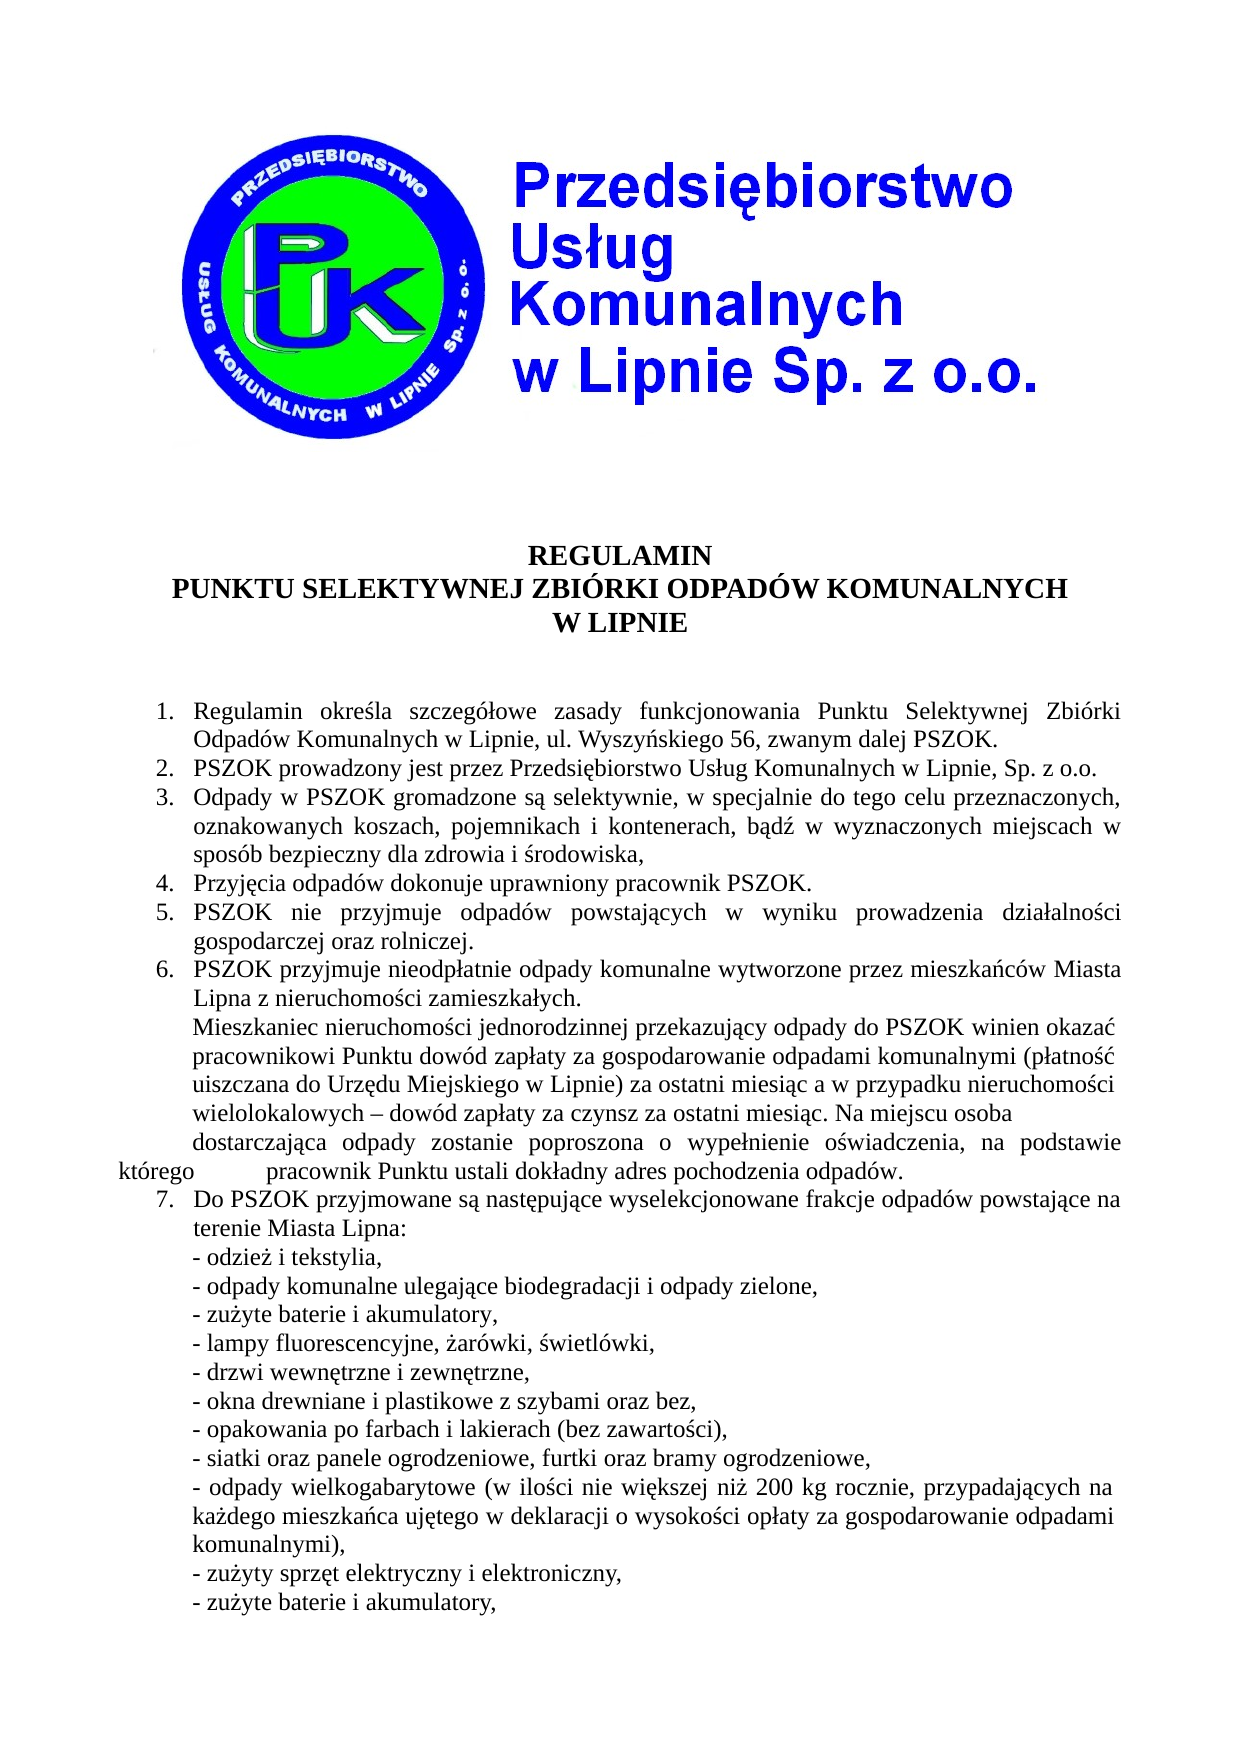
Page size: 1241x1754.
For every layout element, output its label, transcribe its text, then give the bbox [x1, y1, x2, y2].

text Mieszkaniec nieruchomości jednorodzinnej przekazujący odpady do PSZOK winien okazać pracownikowi Punktu dowód zapłaty za gospodarowanie odpadami komunalnymi (płatność uiszczana do Urzędu Miejskiego w Lipnie) za ostatni miesiąc a w przypadku nieruchomości wielolokalowych – dowód zapłaty za czynsz za ostatni miesiąc. Na miejscu osoba [118, 1012, 1122, 1127]
text W LIPNIE [118, 605, 1122, 638]
text - zużyte baterie i akumulatory, [118, 1587, 1122, 1616]
text - okna drewniane i plastikowe z szybami oraz bez, [118, 1386, 1122, 1414]
text dostarczająca odpady zostanie poproszona o wypełnienie oświadczenia, na podstawie którego pracownik Punktu ustali dokładny adres pochodzenia odpadów. [118, 1127, 1122, 1184]
list Przyjęcia odpadów dokonuje uprawniony pracownik PSZOK. [156, 868, 1122, 897]
text - opakowania po farbach i lakierach (bez zawartości), [118, 1414, 1122, 1443]
list Odpady w PSZOK gromadzone są selektywnie, w specjalnie do tego celu przeznaczonych, oznakowanych koszach, pojemnikach i kontenerach, bądź w wyznaczonych miejscach w sposób bezpieczny dla zdrowia i środowiska, [156, 782, 1122, 868]
list PSZOK przyjmuje nieodpłatnie odpady komunalne wytworzone przez mieszkańców Miasta Lipna z nieruchomości zamieszkałych. [156, 954, 1122, 1012]
text - lampy fluorescencyjne, żarówki, świetlówki, [118, 1328, 1122, 1357]
list PSZOK nie przyjmuje odpadów powstających w wyniku prowadzenia działalności gospodarczej oraz rolniczej. [156, 897, 1122, 954]
text - zużyty sprzęt elektryczny i elektroniczny, [118, 1558, 1122, 1587]
list PSZOK prowadzony jest przez Przedsiębiorstwo Usług Komunalnych w Lipnie, Sp. z o.o. [156, 753, 1122, 782]
list Do PSZOK przyjmowane są następujące wyselekcjonowane frakcje odpadów powstające na terenie Miasta Lipna: [156, 1184, 1122, 1242]
text REGULAMIN [118, 538, 1122, 571]
text PUNKTU SELEKTYWNEJ ZBIÓRKI ODPADÓW KOMUNALNYCH [118, 571, 1122, 605]
text - siatki oraz panele ogrodzeniowe, furtki oraz bramy ogrodzeniowe, [118, 1443, 1122, 1472]
text - zużyte baterie i akumulatory, [118, 1299, 1122, 1328]
text - odpady wielkogabarytowe (w ilości nie większej niż 200 kg rocznie, przypadających na każdego mieszkańca ujętego w deklaracji o wysokości opłaty za gospodarowanie odpadami komunalnymi), [118, 1472, 1122, 1558]
text - odpady komunalne ulegające biodegradacji i odpady zielone, [118, 1271, 1122, 1299]
text - odzież i tekstylia, [118, 1242, 1122, 1271]
list Regulamin określa szczegółowe zasady funkcjonowania Punktu Selektywnej Zbiórki Odpadów Komunalnych w Lipnie, ul. Wyszyńskiego 56, zwanym dalej PSZOK. [156, 696, 1122, 753]
text - drzwi wewnętrzne i zewnętrzne, [118, 1357, 1122, 1386]
